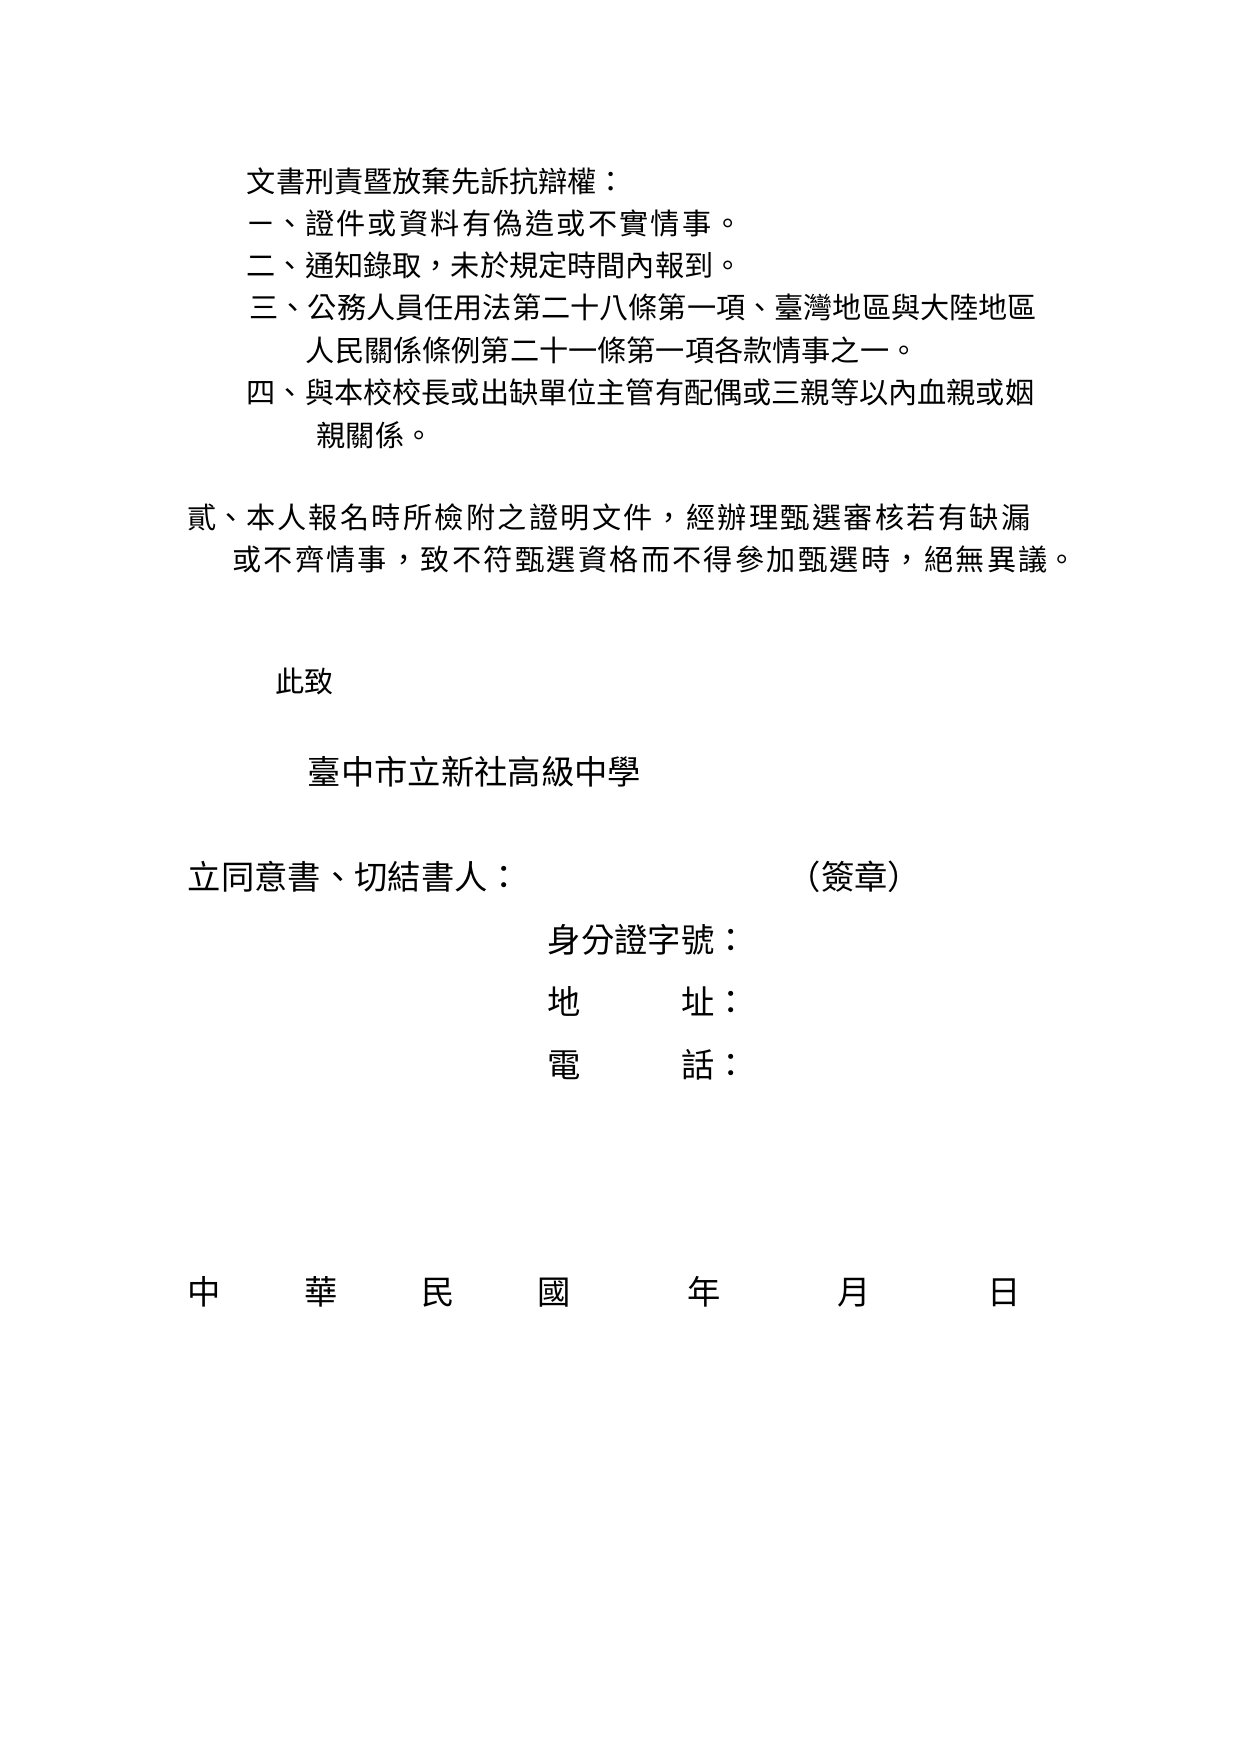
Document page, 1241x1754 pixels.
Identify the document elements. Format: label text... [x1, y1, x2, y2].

text 中 華 民 國 年 月 日 [187, 1248, 1053, 1311]
text 立同意書、切結書人： （簽章） [187, 840, 1053, 902]
text 四、與本校校長或出缺單位主管有配偶或三親等以內血親或姻 [246, 370, 1053, 412]
text 親關係。 [246, 412, 1053, 454]
text 文書刑責暨放棄先訴抗辯權： [187, 158, 1053, 201]
text 二、通知錄取，未於規定時間內報到。 [246, 243, 1053, 285]
text 臺中市立新社高級中學 [187, 746, 1053, 794]
text 此致 [187, 658, 1053, 701]
text ㄧ、證件或資料有偽造或不實情事。 [246, 201, 1053, 243]
text 地 址： [187, 965, 1053, 1027]
text 電 話： [187, 1027, 1053, 1090]
text 三、公務人員任用法第二十八條第一項、臺灣地區與大陸地區人民關係條例第二十一條第一項各款情事之一。 [232, 285, 1053, 370]
text 身分證字號： [187, 902, 1053, 965]
text 貳、本人報名時所檢附之證明文件，經辦理甄選審核若有缺漏或不齊情事，致不符甄選資格而不得參加甄選時，絕無異議。 [187, 494, 1053, 579]
